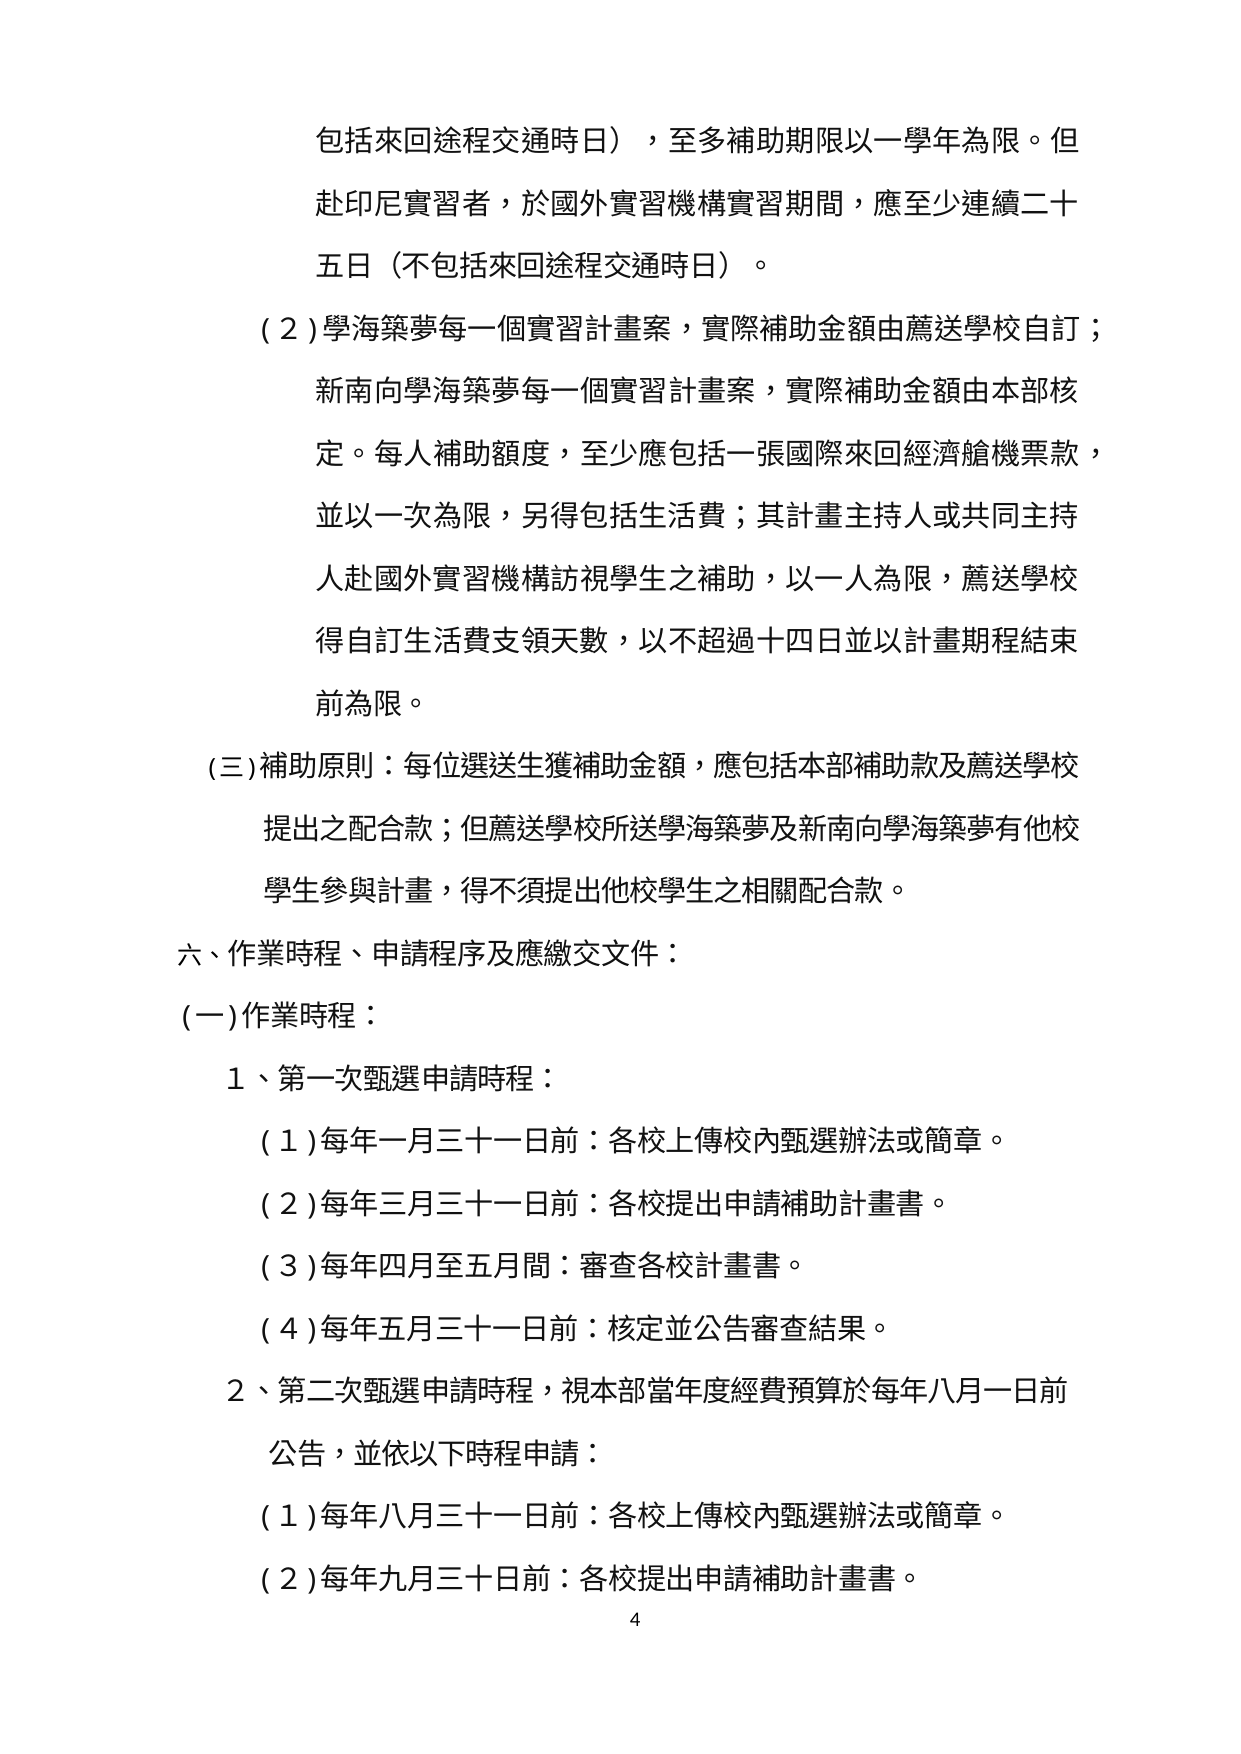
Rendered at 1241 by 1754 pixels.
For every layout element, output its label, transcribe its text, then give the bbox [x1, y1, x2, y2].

text １、第一次甄選申請時程： [221, 1035, 1081, 1097]
text (２)學海築夢每一個實習計畫案，實際補助金額由薦送學校自訂；新南向學海築夢每一個實習計畫案，實際補助金額由本部核定。每人補助額度，至少應包括一張國際來回經濟艙機票款，並以一次為限，另得包括生活費；其計畫主持人或共同主持人赴國外實習機構訪視學生之補助，以一人為限，薦送學校得自訂生活費支領天數，以不超過十四日並以計畫期程結束前為限。 [256, 285, 1081, 722]
text (４)每年五月三十一日前：核定並公告審查結果。 [256, 1285, 1081, 1347]
text (２)每年九月三十日前：各校提出申請補助計畫書。 [256, 1535, 1081, 1597]
list 作業時程： [177, 972, 1081, 1035]
text (１)每年八月三十一日前：各校上傳校內甄選辦法或簡章。 [256, 1472, 1081, 1535]
text (１)每年一月三十一日前：各校上傳校內甄選辦法或簡章。 [256, 1097, 1081, 1160]
list 補助原則：每位選送生獲補助金額，應包括本部補助款及薦送學校提出之配合款；但薦送學校所送學海築夢及新南向學海築夢有他校學生參與計畫，得不須提出他校學生之相關配合款。 [204, 722, 1081, 910]
list 作業時程、申請程序及應繳交文件： [177, 910, 1081, 972]
text ２、第二次甄選申請時程，視本部當年度經費預算於每年八月一日前公告，並依以下時程申請： [221, 1347, 1081, 1472]
text (３)每年四月至五月間：審查各校計畫書。 [256, 1222, 1081, 1285]
text 包括來回途程交通時日），至多補助期限以一學年為限。但赴印尼實習者，於國外實習機構實習期間，應至少連續二十五日（不包括來回途程交通時日）。 [256, 97, 1081, 285]
text (２)每年三月三十一日前：各校提出申請補助計畫書。 [256, 1160, 1081, 1222]
